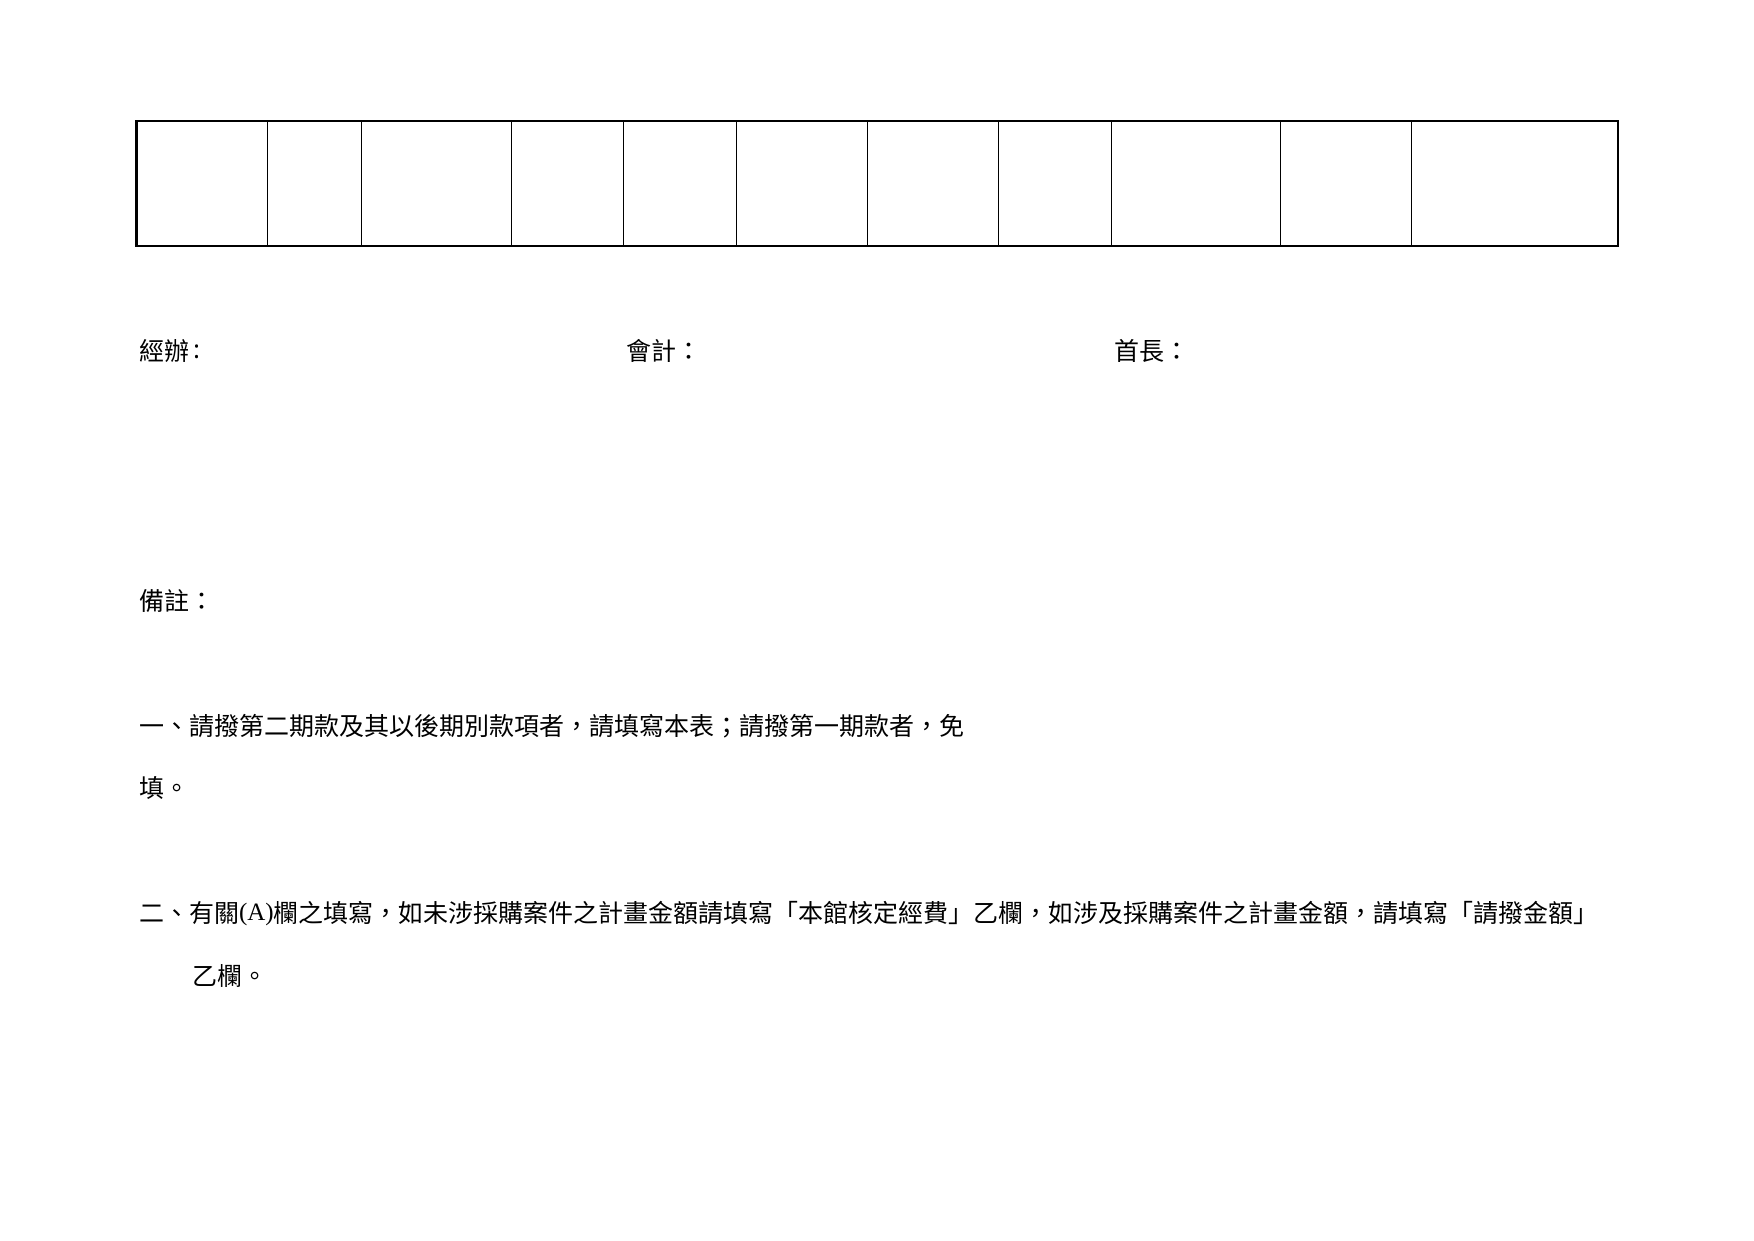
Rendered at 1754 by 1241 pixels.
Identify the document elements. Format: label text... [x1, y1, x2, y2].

table_cell [138, 122, 267, 245]
table_cell [512, 122, 623, 245]
table_cell 備註： [136, 370, 268, 620]
table_cell [737, 122, 867, 245]
table_cell [999, 247, 1111, 370]
table_cell [1411, 620, 1618, 808]
table_cell [736, 247, 868, 370]
table_cell [736, 370, 868, 620]
table_cell [268, 370, 361, 620]
table_cell [511, 370, 624, 620]
table_cell 一、請撥第二期款及其以後期別款項者，請填寫本表；請撥第一期款者，免填。 [136, 620, 999, 808]
table_cell [1412, 122, 1617, 245]
table_cell [1280, 247, 1411, 370]
table_cell 經辦: [136, 247, 268, 370]
table_cell [868, 122, 998, 245]
table_cell 二、有關(A)欄之填寫，如未涉採購案件之計畫金額請填寫「本館核定經費」乙欄，如涉及採購案件之計畫金額，請填寫「請撥金額」乙欄。 [136, 808, 1618, 995]
table_cell [1111, 370, 1280, 620]
table_cell [1411, 247, 1618, 370]
table_cell [511, 247, 624, 370]
table_cell 首長： [1111, 247, 1280, 370]
table_cell [1112, 122, 1280, 245]
table_cell [361, 370, 511, 620]
table_cell [999, 370, 1111, 620]
table_cell [624, 370, 736, 620]
table_cell [999, 620, 1111, 808]
table_cell [268, 122, 361, 245]
table_cell [362, 122, 511, 245]
table_cell [1411, 370, 1618, 620]
table_cell [1281, 122, 1411, 245]
table_cell 會計： [624, 247, 736, 370]
table_cell [999, 122, 1111, 245]
table_cell [268, 247, 361, 370]
table_cell [868, 370, 999, 620]
table_cell [1111, 620, 1280, 808]
table_cell [361, 247, 511, 370]
table_cell [868, 247, 999, 370]
table_cell [624, 122, 736, 245]
table_cell [1280, 620, 1411, 808]
table_cell [1280, 370, 1411, 620]
